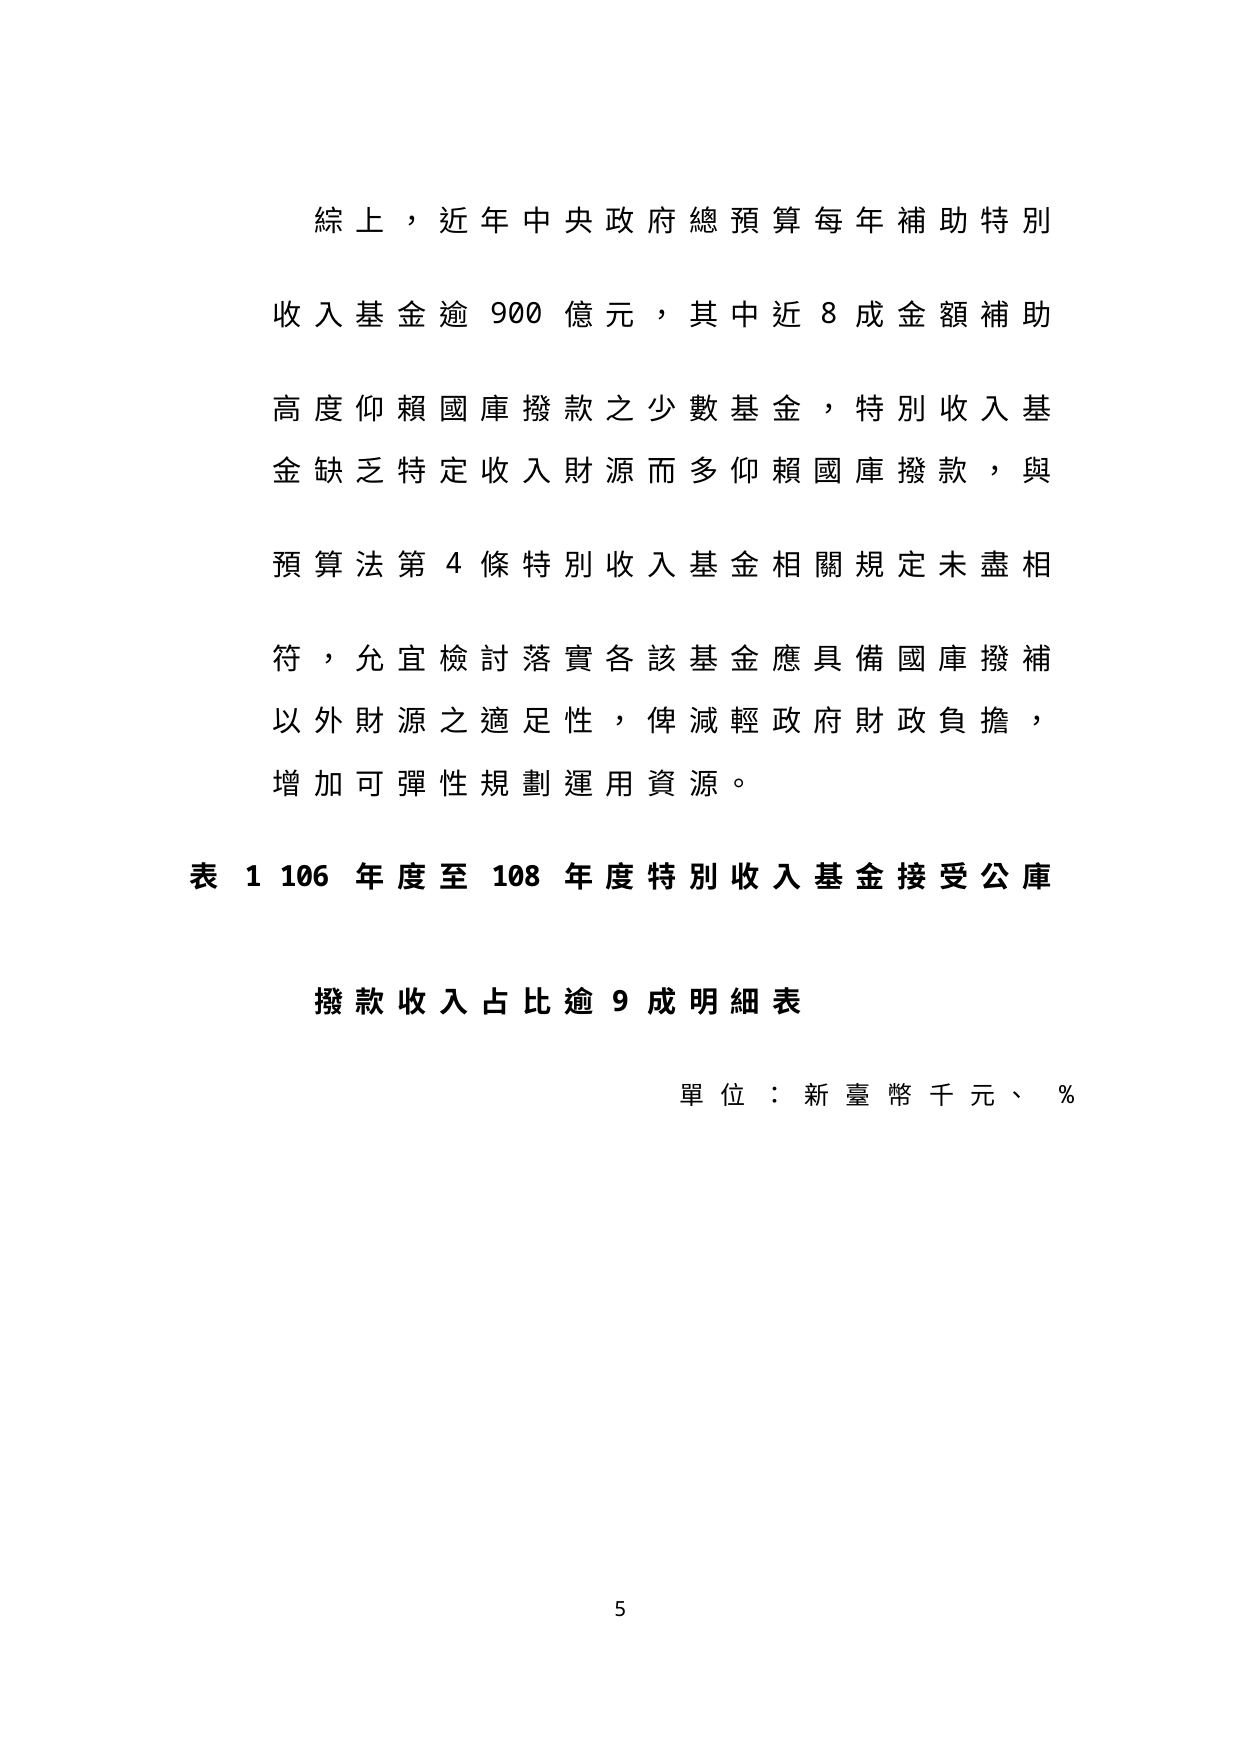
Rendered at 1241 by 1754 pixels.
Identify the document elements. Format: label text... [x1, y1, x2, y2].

text 單位：新臺幣千元、% [183, 1052, 1087, 1115]
text 綜上，近年中央政府總預算每年補助特別收入基金逾900億元，其中近8成金額補助高度仰賴國庫撥款之少數基金，特別收入基金缺乏特定收入財源而多仰賴國庫撥款，與預算法第4條特別收入基金相關規定未盡相符，允宜檢討落實各該基金應具備國庫撥補以外財源之適足性，俾減輕政府財政負擔，增加可彈性規劃運用資源。 [242, 177, 1058, 802]
text 表1 106年度至108年度特別收入基金接受公庫撥款收入占比逾9成明細表 [168, 802, 1058, 1052]
